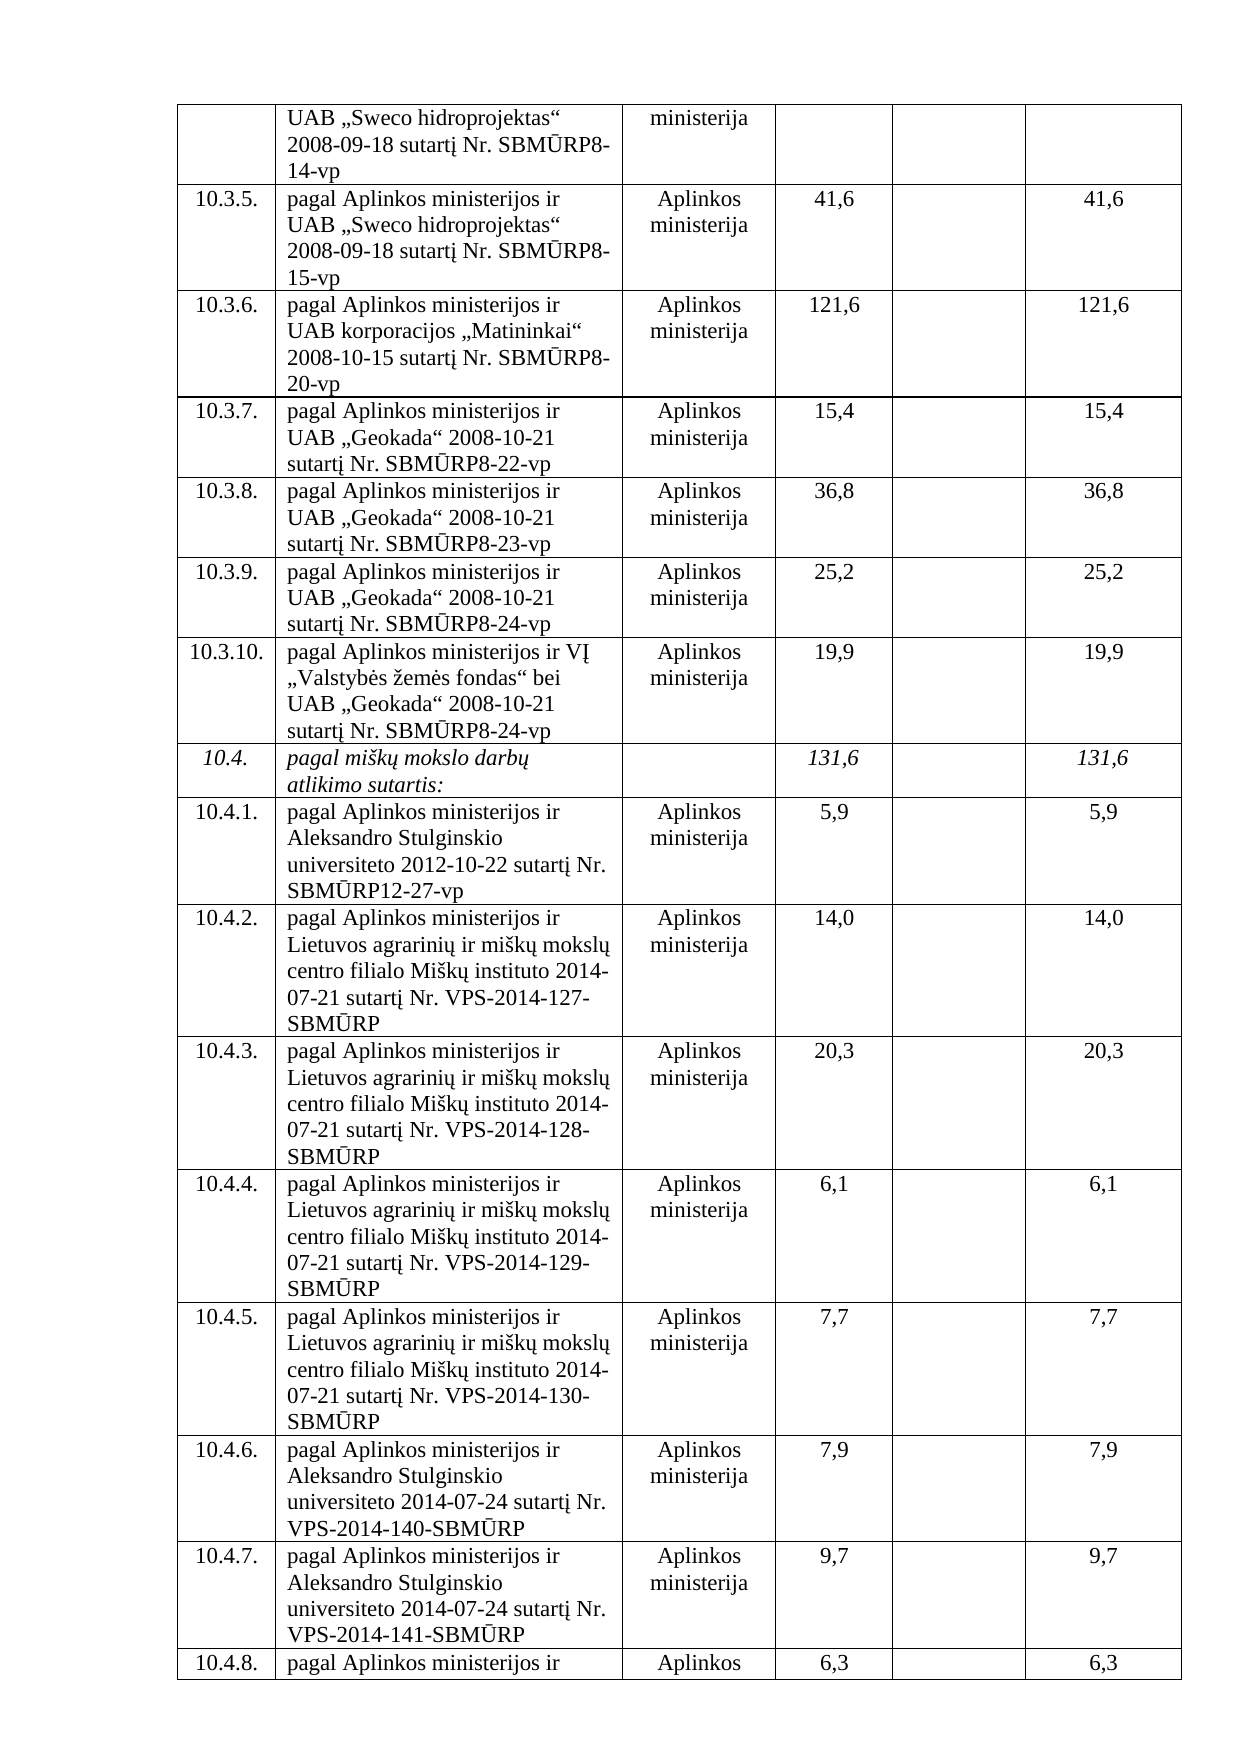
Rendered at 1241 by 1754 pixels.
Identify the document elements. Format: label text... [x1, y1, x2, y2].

table_cell 10.4.5. [178, 1303, 275, 1435]
table_cell [893, 798, 1025, 903]
table_cell [893, 291, 1025, 396]
table_cell UAB „Sweco hidroprojektas“ 2008-09-18 sutartį Nr. SBMŪRP8-14-vp [276, 105, 622, 183]
table_cell Aplinkos ministerija [623, 1170, 775, 1302]
table_cell pagal Aplinkos ministerijos ir Aleksandro Stulginskio universiteto 2012-10-22 sutartį Nr. SBMŪRP12-27-vp [276, 798, 622, 903]
table_cell 6,1 [776, 1170, 892, 1302]
table_cell [893, 1542, 1025, 1648]
table_cell 19,9 [776, 638, 892, 743]
table_cell 10.3.6. [178, 291, 275, 396]
table_cell 10.4.8. [178, 1649, 275, 1679]
table_cell 9,7 [1026, 1542, 1181, 1648]
table_cell pagal Aplinkos ministerijos ir UAB „Geokada“ 2008-10-21 sutartį Nr. SBMŪRP8-24-vp [276, 558, 622, 637]
table_cell pagal miškų mokslo darbų atlikimo sutartis: [276, 744, 622, 797]
table_cell 15,4 [776, 398, 892, 477]
table_cell 10.4.3. [178, 1037, 275, 1169]
table_cell 10.4.2. [178, 905, 275, 1036]
table_cell 10.3.8. [178, 478, 275, 557]
table_cell [623, 744, 775, 797]
table_cell 7,7 [1026, 1303, 1181, 1435]
table_cell 121,6 [776, 291, 892, 396]
table_cell Aplinkos [623, 1649, 775, 1679]
table_cell [893, 105, 1025, 183]
table_cell Aplinkos ministerija [623, 291, 775, 396]
table_cell [178, 105, 275, 183]
table_cell 10.3.5. [178, 185, 275, 290]
table_cell 6,3 [1026, 1649, 1181, 1679]
table_cell 6,1 [1026, 1170, 1181, 1302]
table_cell Aplinkos ministerija [623, 1303, 775, 1435]
table_cell 10.3.10. [178, 638, 275, 743]
table_cell [893, 1037, 1025, 1169]
table_cell [1026, 105, 1181, 183]
table_cell 131,6 [1026, 744, 1181, 797]
table_cell pagal Aplinkos ministerijos ir UAB „Geokada“ 2008-10-21 sutartį Nr. SBMŪRP8-22-vp [276, 398, 622, 477]
table_cell 10.4. [178, 744, 275, 797]
table_cell Aplinkos ministerija [623, 1037, 775, 1169]
table_cell Aplinkos ministerija [623, 185, 775, 290]
table_cell 121,6 [1026, 291, 1181, 396]
table_cell 9,7 [776, 1542, 892, 1648]
table_cell Aplinkos ministerija [623, 1436, 775, 1541]
table_cell [893, 185, 1025, 290]
table_cell [893, 1303, 1025, 1435]
table_cell pagal Aplinkos ministerijos ir Aleksandro Stulginskio universiteto 2014-07-24 sutartį Nr. VPS-2014-140-SBMŪRP [276, 1436, 622, 1541]
table_cell [893, 744, 1025, 797]
table_cell [893, 398, 1025, 477]
table_cell pagal Aplinkos ministerijos ir [276, 1649, 622, 1679]
table_cell 41,6 [1026, 185, 1181, 290]
table_cell pagal Aplinkos ministerijos ir Lietuvos agrarinių ir miškų mokslų centro filialo Miškų instituto 2014-07-21 sutartį Nr. VPS-2014-128-SBMŪRP [276, 1037, 622, 1169]
table_cell 20,3 [776, 1037, 892, 1169]
table_cell [893, 1649, 1025, 1679]
table_cell Aplinkos ministerija [623, 798, 775, 903]
table_cell pagal Aplinkos ministerijos ir Aleksandro Stulginskio universiteto 2014-07-24 sutartį Nr. VPS-2014-141-SBMŪRP [276, 1542, 622, 1648]
table_cell 10.4.1. [178, 798, 275, 903]
table_cell 5,9 [776, 798, 892, 903]
table_cell 7,7 [776, 1303, 892, 1435]
table_cell Aplinkos ministerija [623, 905, 775, 1036]
table_cell pagal Aplinkos ministerijos ir UAB „Geokada“ 2008-10-21 sutartį Nr. SBMŪRP8-23-vp [276, 478, 622, 557]
table_cell pagal Aplinkos ministerijos ir UAB korporacijos „Matininkai“ 2008-10-15 sutartį Nr. SBMŪRP8-20-vp [276, 291, 622, 396]
table_cell 14,0 [776, 905, 892, 1036]
table_cell 10.3.9. [178, 558, 275, 637]
table_cell [893, 905, 1025, 1036]
table_cell 6,3 [776, 1649, 892, 1679]
table_cell 5,9 [1026, 798, 1181, 903]
table_cell 36,8 [776, 478, 892, 557]
table_cell Aplinkos ministerija [623, 478, 775, 557]
table_cell pagal Aplinkos ministerijos ir VĮ „Valstybės žemės fondas“ bei UAB „Geokada“ 2008-10-21 sutartį Nr. SBMŪRP8-24-vp [276, 638, 622, 743]
table_cell 14,0 [1026, 905, 1181, 1036]
table_cell ministerija [623, 105, 775, 183]
table_cell 131,6 [776, 744, 892, 797]
table_cell 7,9 [776, 1436, 892, 1541]
table_cell Aplinkos ministerija [623, 398, 775, 477]
table_cell [893, 1436, 1025, 1541]
table_cell 25,2 [1026, 558, 1181, 637]
table_cell 25,2 [776, 558, 892, 637]
table_cell Aplinkos ministerija [623, 638, 775, 743]
table_cell 15,4 [1026, 398, 1181, 477]
table_cell pagal Aplinkos ministerijos ir UAB „Sweco hidroprojektas“ 2008-09-18 sutartį Nr. SBMŪRP8-15-vp [276, 185, 622, 290]
table_cell 36,8 [1026, 478, 1181, 557]
table_cell 10.4.6. [178, 1436, 275, 1541]
table_cell 7,9 [1026, 1436, 1181, 1541]
table_cell 20,3 [1026, 1037, 1181, 1169]
table_cell pagal Aplinkos ministerijos ir Lietuvos agrarinių ir miškų mokslų centro filialo Miškų instituto 2014-07-21 sutartį Nr. VPS-2014-129-SBMŪRP [276, 1170, 622, 1302]
table_cell pagal Aplinkos ministerijos ir Lietuvos agrarinių ir miškų mokslų centro filialo Miškų instituto 2014-07-21 sutartį Nr. VPS-2014-130-SBMŪRP [276, 1303, 622, 1435]
table_cell 10.3.7. [178, 398, 275, 477]
table_cell Aplinkos ministerija [623, 558, 775, 637]
table_cell [776, 105, 892, 183]
table_cell 19,9 [1026, 638, 1181, 743]
table_cell pagal Aplinkos ministerijos ir Lietuvos agrarinių ir miškų mokslų centro filialo Miškų instituto 2014-07-21 sutartį Nr. VPS-2014-127-SBMŪRP [276, 905, 622, 1036]
table_cell [893, 638, 1025, 743]
table_cell Aplinkos ministerija [623, 1542, 775, 1648]
table_cell 10.4.7. [178, 1542, 275, 1648]
table_cell [893, 1170, 1025, 1302]
table_cell 10.4.4. [178, 1170, 275, 1302]
table_cell 41,6 [776, 185, 892, 290]
table_cell [893, 478, 1025, 557]
table_cell [893, 558, 1025, 637]
